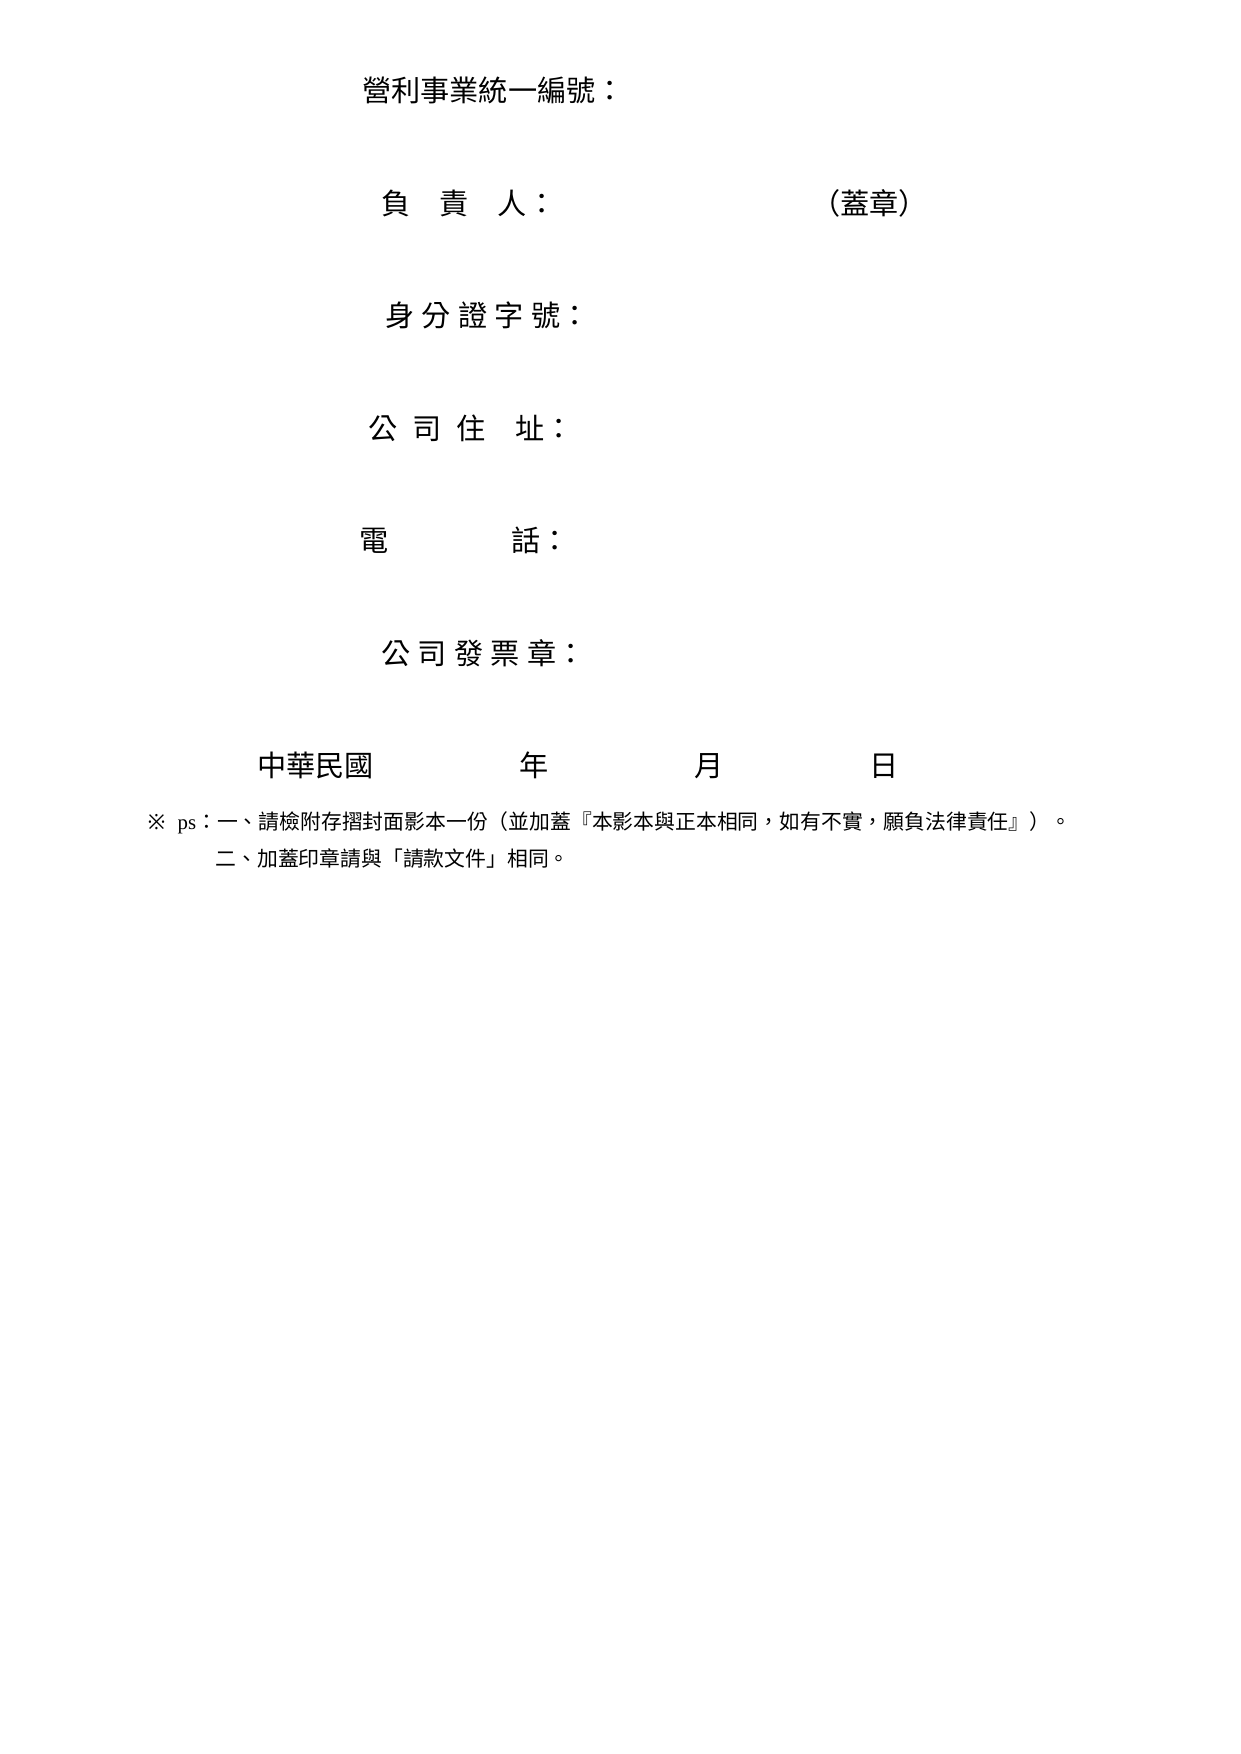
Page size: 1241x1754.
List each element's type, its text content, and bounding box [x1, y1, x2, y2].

list ps：一、請檢附存摺封面影本一份（並加蓋『本影本與正本相同，如有不實，願負法律責任』）。 [148, 801, 1092, 839]
text 中華民國 年 月 日 [148, 726, 1092, 801]
text 負 責 人： （蓋章） [148, 164, 1092, 239]
text 身 分 證 字 號： [148, 276, 1092, 351]
text 電 話： [148, 501, 1092, 576]
text 營利事業統一編號： [148, 51, 1092, 126]
text 公 司 發 票 章： [148, 614, 1092, 689]
text 公 司 住 址： [148, 389, 1092, 464]
text 二、加蓋印章請與「請款文件」相同。 [148, 839, 1092, 876]
